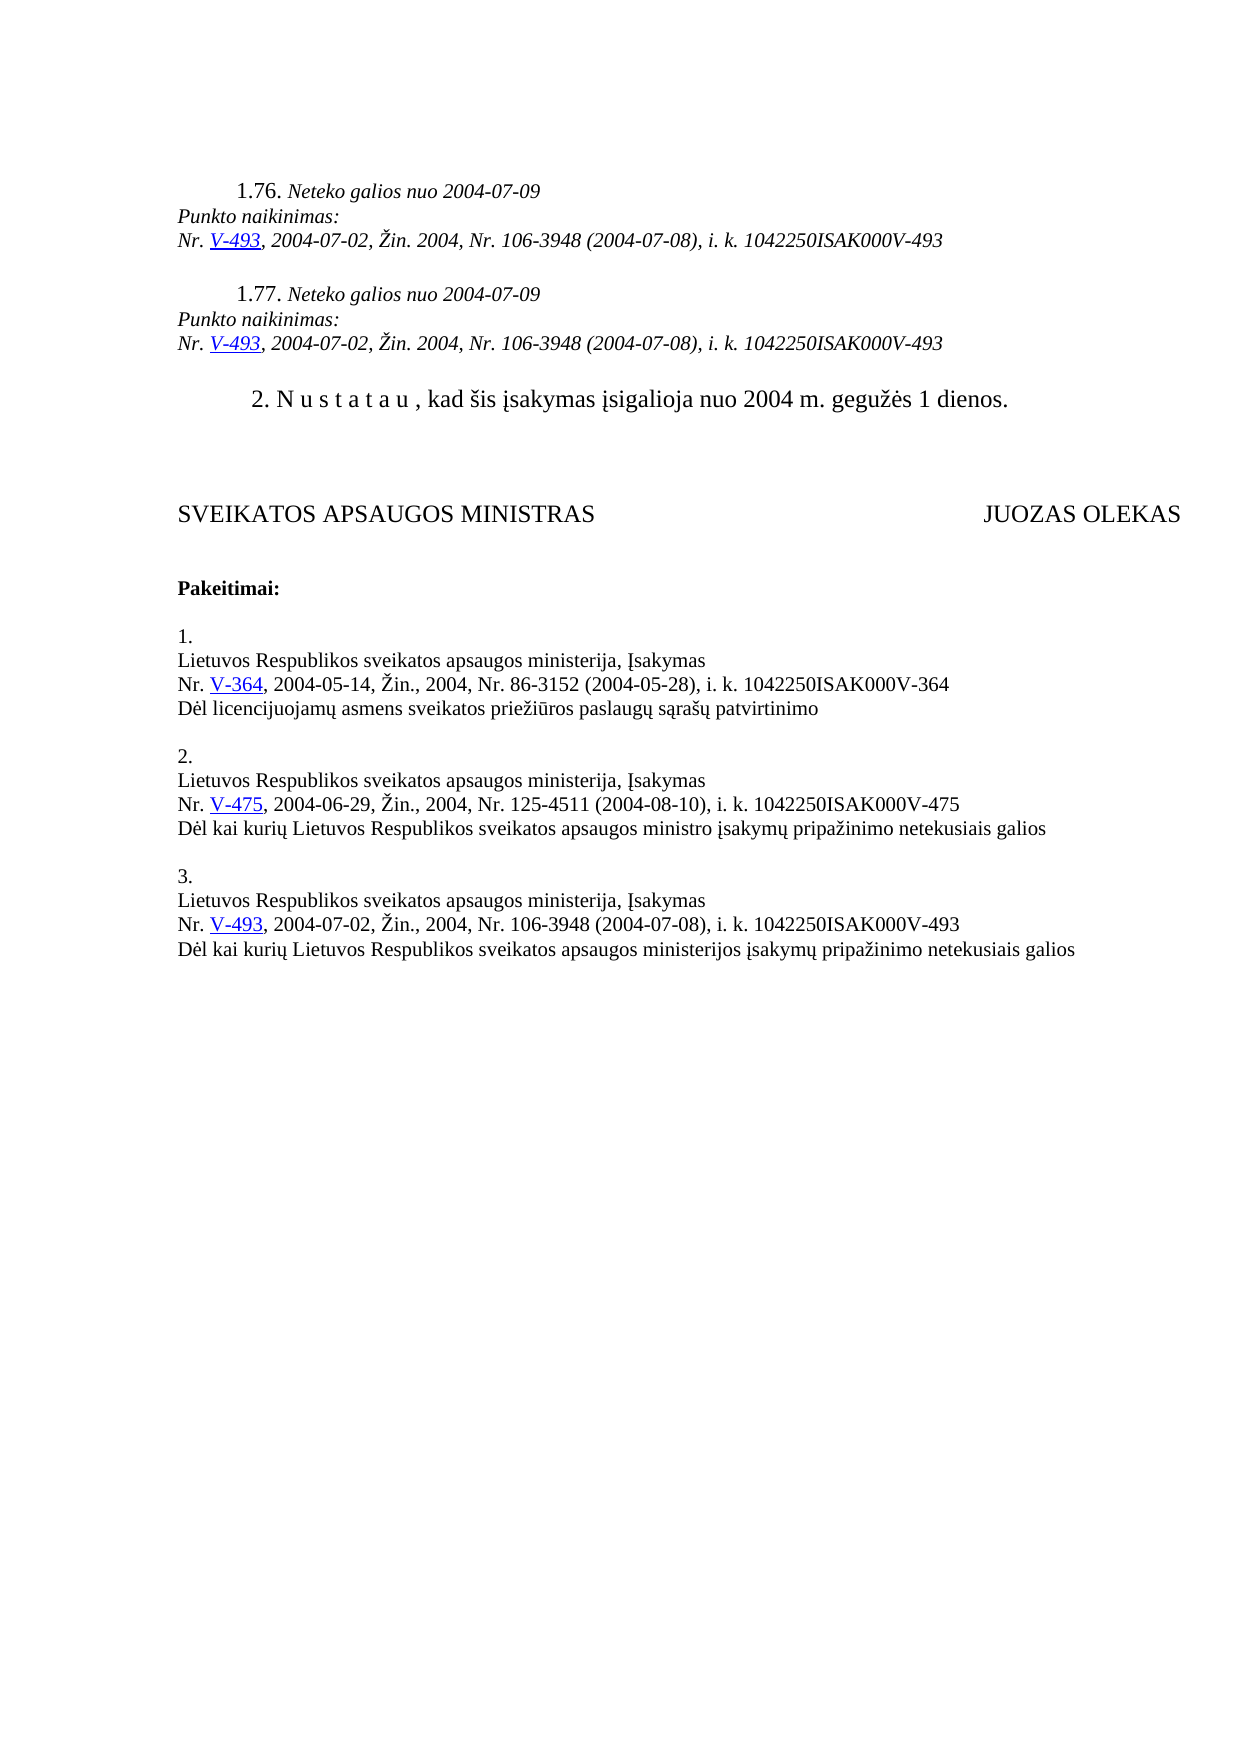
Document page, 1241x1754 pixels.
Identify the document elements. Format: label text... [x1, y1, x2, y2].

text Dėl kai kurių Lietuvos Respublikos sveikatos apsaugos ministro įsakymų pripažinimo netekusiais galios [177, 816, 1181, 840]
text Dėl kai kurių Lietuvos Respublikos sveikatos apsaugos ministerijos įsakymų pripažinimo netekusiais galios [177, 936, 1181, 961]
text 2. [177, 744, 1181, 768]
text 1.76. Neteko galios nuo 2004-07-09 [177, 177, 1181, 203]
text Nr. V-364, 2004-05-14, Žin., 2004, Nr. 86-3152 (2004-05-28), i. k. 1042250ISAK000V-364 [177, 672, 1181, 696]
text 3. [177, 864, 1181, 888]
text Lietuvos Respublikos sveikatos apsaugos ministerija, Įsakymas [177, 648, 1181, 672]
text 1. [177, 624, 1181, 648]
text Lietuvos Respublikos sveikatos apsaugos ministerija, Įsakymas [177, 888, 1181, 912]
text Nr. V-493, 2004-07-02, Žin., 2004, Nr. 106-3948 (2004-07-08), i. k. 1042250ISAK000V-493 [177, 912, 1181, 936]
text 1.77. Neteko galios nuo 2004-07-09 [177, 280, 1181, 307]
text Nr. V-493, 2004-07-02, Žin. 2004, Nr. 106-3948 (2004-07-08), i. k. 1042250ISAK000V-493 [177, 228, 1181, 252]
text Punkto naikinimas: [177, 307, 1181, 331]
text Nr. V-475, 2004-06-29, Žin., 2004, Nr. 125-4511 (2004-08-10), i. k. 1042250ISAK000V-475 [177, 792, 1181, 816]
text Pakeitimai: [177, 576, 1181, 599]
text Punkto naikinimas: [177, 203, 1181, 228]
text Lietuvos Respublikos sveikatos apsaugos ministerija, Įsakymas [177, 768, 1181, 792]
text SVEIKATOS APSAUGOS MINISTRAS JUOZAS OLEKAS [177, 499, 1181, 527]
text Nr. V-493, 2004-07-02, Žin. 2004, Nr. 106-3948 (2004-07-08), i. k. 1042250ISAK000V-493 [177, 331, 1181, 355]
text 2. Nustatau, kad šis įsakymas įsigalioja nuo 2004 m. gegužės 1 dienos. [177, 384, 1181, 412]
text Dėl licencijuojamų asmens sveikatos priežiūros paslaugų sąrašų patvirtinimo [177, 696, 1181, 720]
